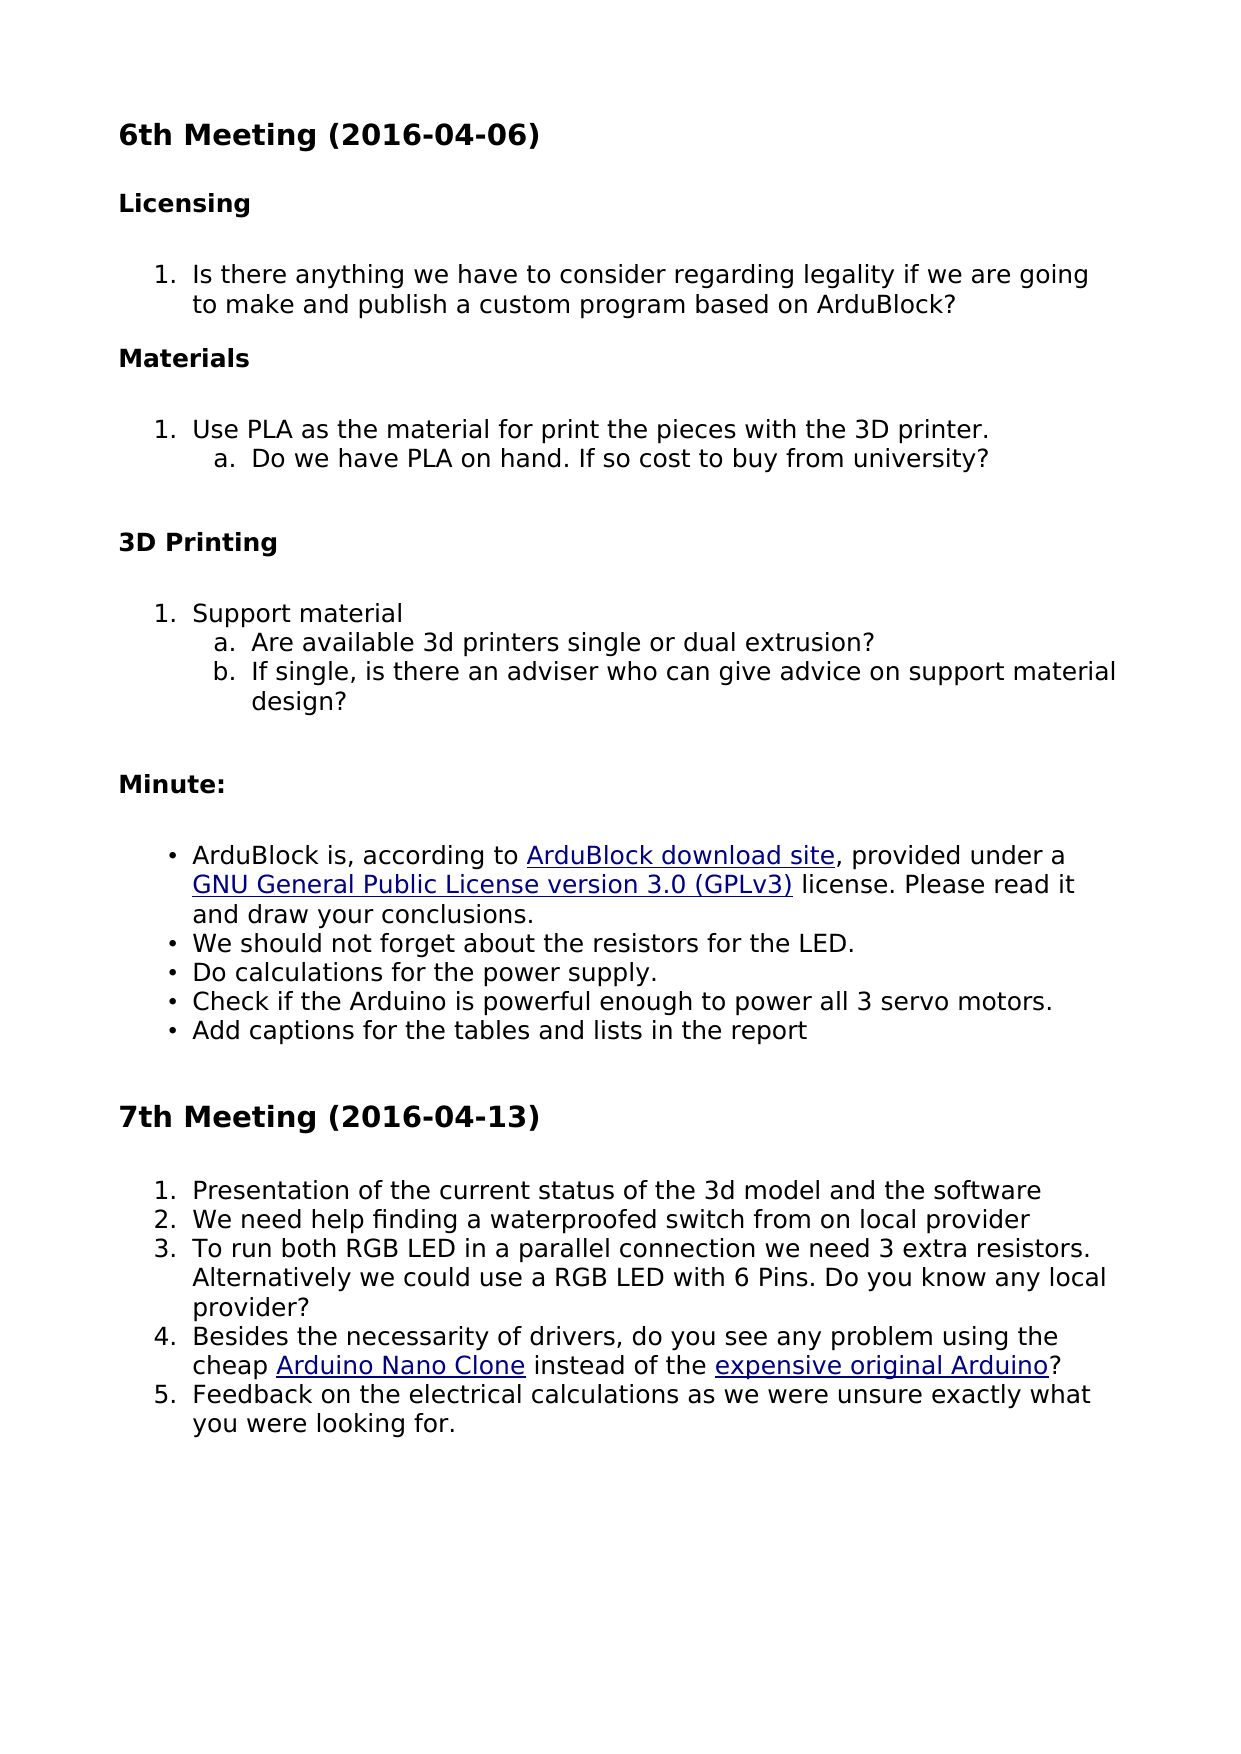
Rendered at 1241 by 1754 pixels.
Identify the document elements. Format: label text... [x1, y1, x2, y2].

list Is there anything we have to consider regarding legality if we are going to make and publish a custom program based on ArduBlock? [177, 261, 1122, 319]
subtitle 6th Meeting (2016-04-06) [118, 118, 1122, 152]
subtitle Materials [118, 344, 1122, 373]
list Use PLA as the material for print the pieces with the 3D printer. [177, 415, 1122, 444]
list Besides the necessarity of drivers, do you see any problem using the cheap Arduino Nano Clone instead of the expensive original Arduino? [177, 1322, 1122, 1380]
list ArduBlock is, according to ArduBlock download site, provided under a GNU General Public License version 3.0 (GPLv3) license. Please read it and draw your conclusions. [177, 841, 1122, 929]
list We should not forget about the resistors for the LED. [177, 929, 1122, 958]
list Add captions for the tables and lists in the report [177, 1016, 1122, 1046]
subtitle Licensing [118, 189, 1122, 219]
list We need help finding a waterproofed switch from on local provider [177, 1205, 1122, 1234]
subtitle Minute: [118, 770, 1122, 799]
list Do calculations for the power supply. [177, 958, 1122, 987]
list To run both RGB LED in a parallel connection we need 3 extra resistors. Alternatively we could use a RGB LED with 6 Pins. Do you know any local provider? [177, 1234, 1122, 1322]
subtitle 7th Meeting (2016-04-13) [118, 1100, 1122, 1134]
list Feedback on the electrical calculations as we were unsure exactly what you were looking for. [177, 1380, 1122, 1438]
list Check if the Arduino is powerful enough to power all 3 servo motors. [177, 987, 1122, 1016]
list If single, is there an adviser who can give advice on support material design? [236, 657, 1122, 716]
list Presentation of the current status of the 3d model and the software [177, 1176, 1122, 1205]
subtitle 3D Printing [118, 528, 1122, 557]
list Are available 3d printers single or dual extrusion? [236, 628, 1122, 657]
list Do we have PLA on hand. If so cost to buy from university? [236, 444, 1122, 473]
list Support material [177, 599, 1122, 628]
